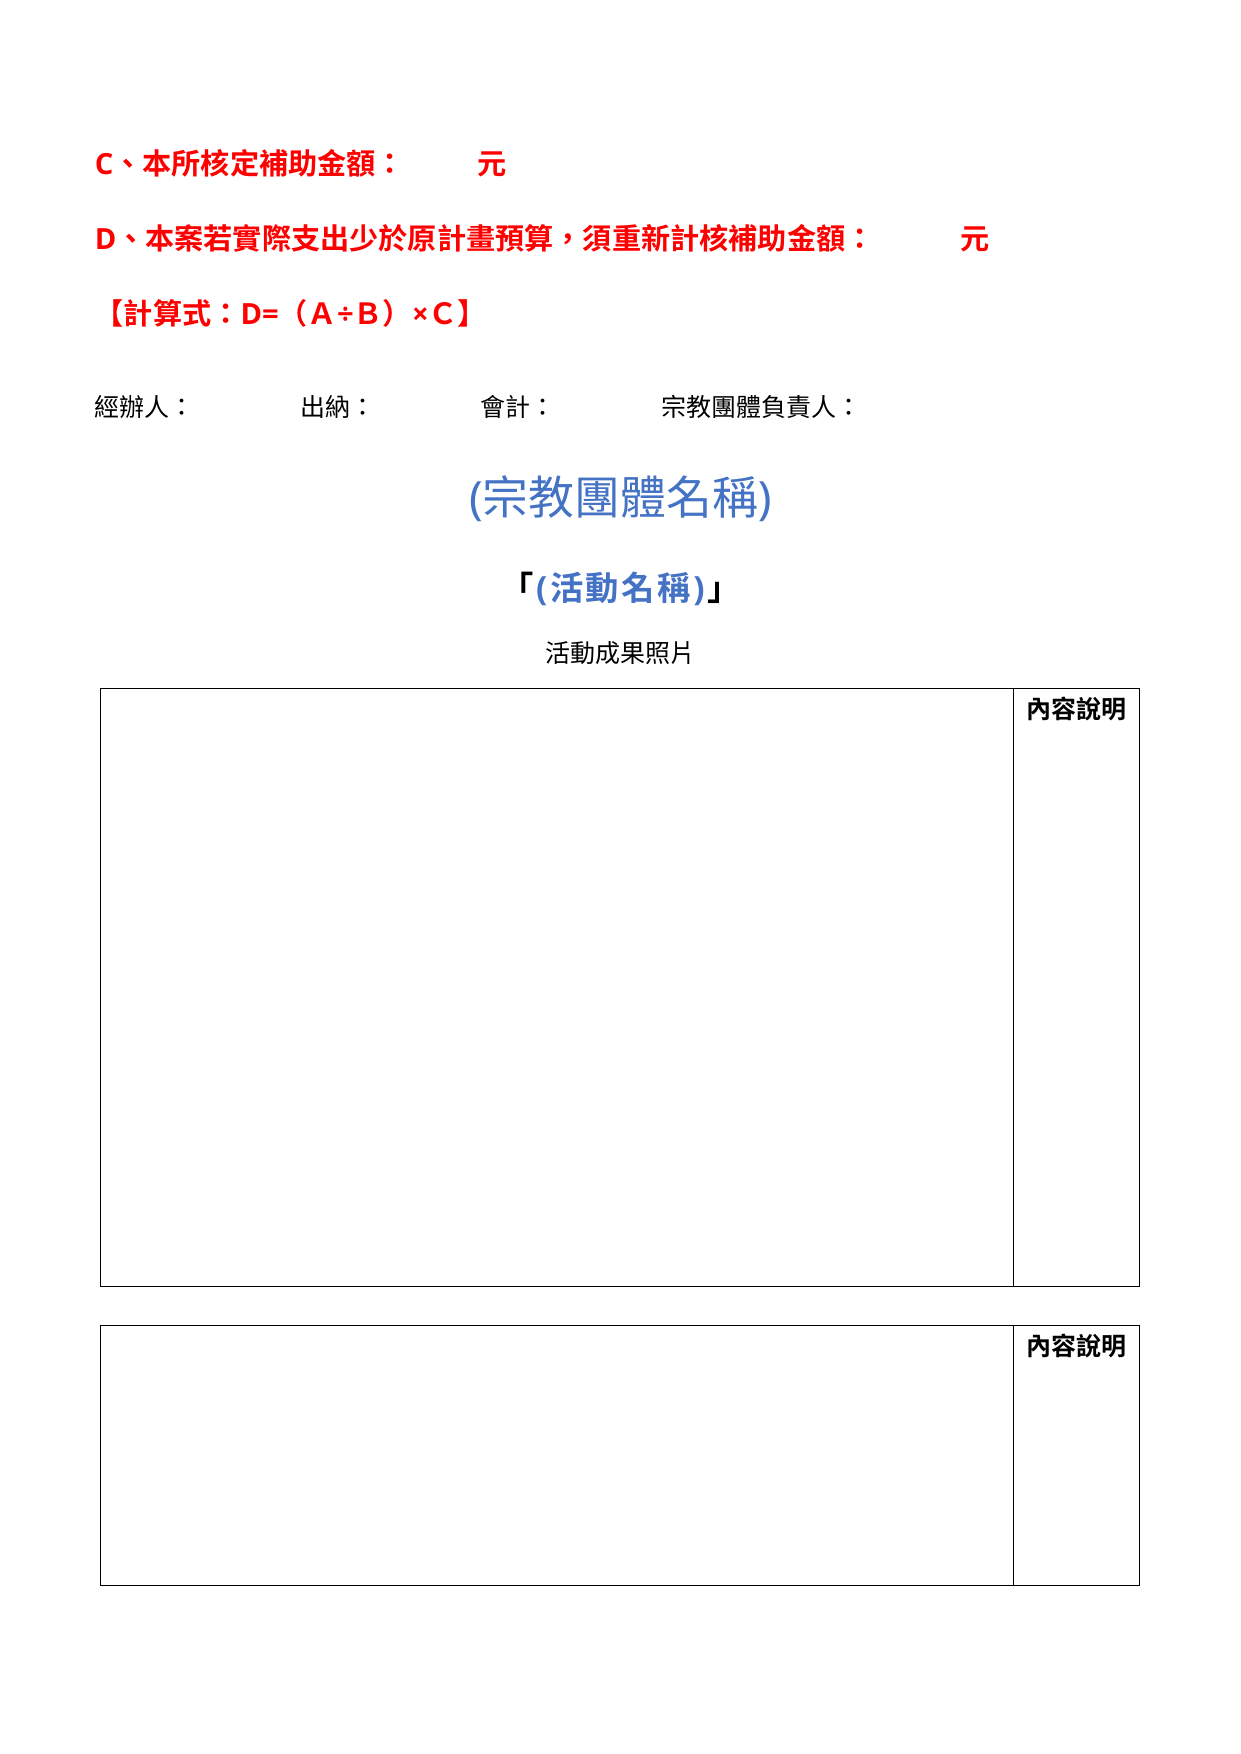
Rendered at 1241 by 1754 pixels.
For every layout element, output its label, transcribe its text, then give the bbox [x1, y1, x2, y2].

table_header 內容說明 [1014, 689, 1139, 1286]
text C、本所核定補助金額： 元 [94, 124, 1146, 199]
text (宗教團體名稱) [94, 462, 1146, 528]
text 【計算式：D=（Ａ÷Ｂ）×Ｃ】 [94, 274, 1146, 349]
table_header 內容說明 [1014, 1326, 1139, 1584]
text 「(活動名稱)」 [94, 561, 1146, 610]
text 活動成果照片 [94, 634, 1146, 670]
table_header [101, 1326, 1013, 1584]
text D、本案若實際支出少於原計畫預算，須重新計核補助金額： 元 [94, 199, 1146, 274]
text 經辦人： 出納： 會計： 宗教團體負責人： [94, 387, 1146, 424]
table_header [101, 689, 1013, 1286]
